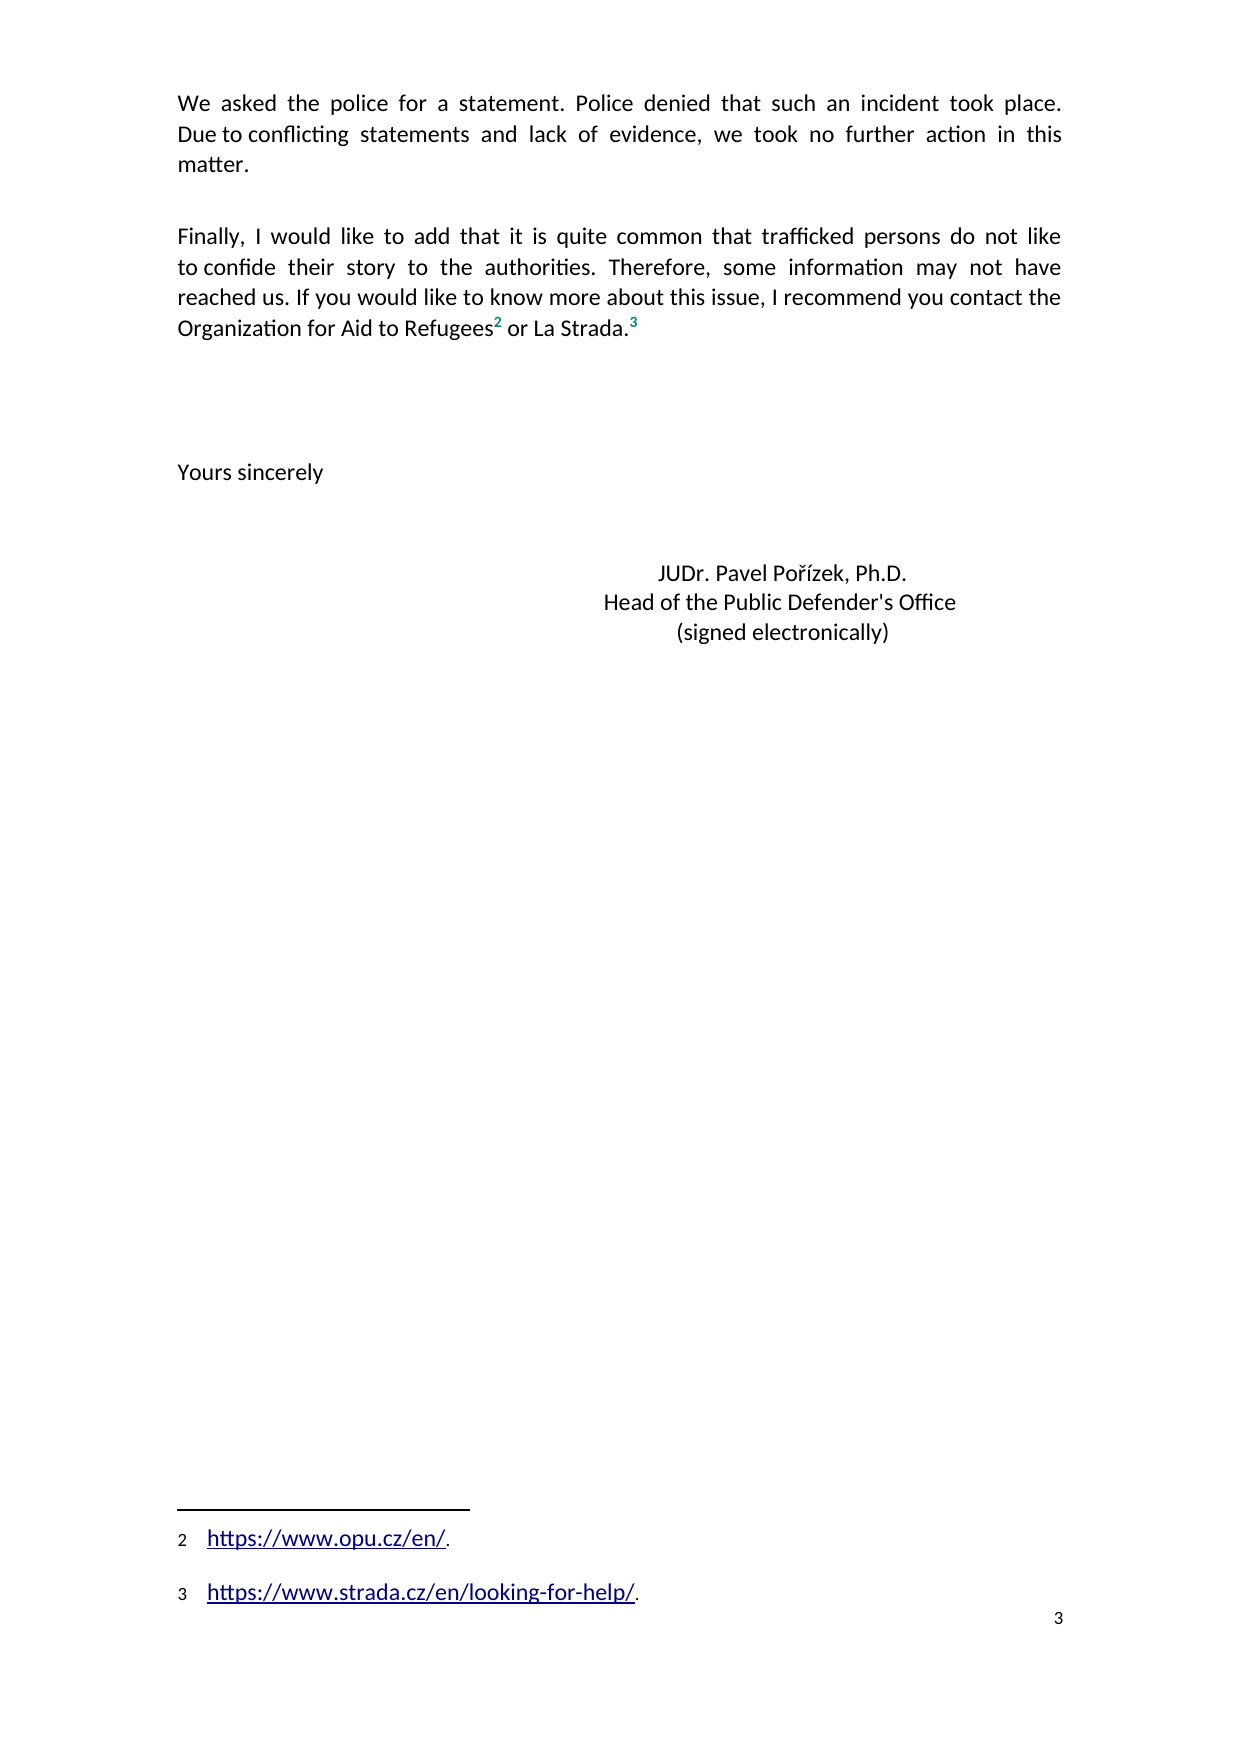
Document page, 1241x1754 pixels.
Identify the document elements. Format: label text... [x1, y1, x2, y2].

text Yours sincerely [177, 457, 1063, 486]
text Finally, I would like to add that it is quite common that trafficked persons do not like to confide their story to the authorities. Therefore, some information may not have reached us. If you would like to know more about this issue, I recommend you contact the Organization for Aid to Refugees or La Strada. [177, 221, 1063, 342]
text https://www.strada.cz/en/looking-for-help/. [177, 1577, 1063, 1606]
text We asked the police for a statement. Police denied that such an incident took place. Due to conflicting statements and lack of evidence, we took no further action in this matter. [177, 88, 1063, 179]
text (signed electronically) [502, 617, 1063, 646]
text JUDr. Pavel Pořízek, Ph.D. [502, 558, 1063, 587]
text https://www.opu.cz/en/. [177, 1523, 1063, 1552]
text Head of the Public Defender's Office [502, 587, 1063, 617]
